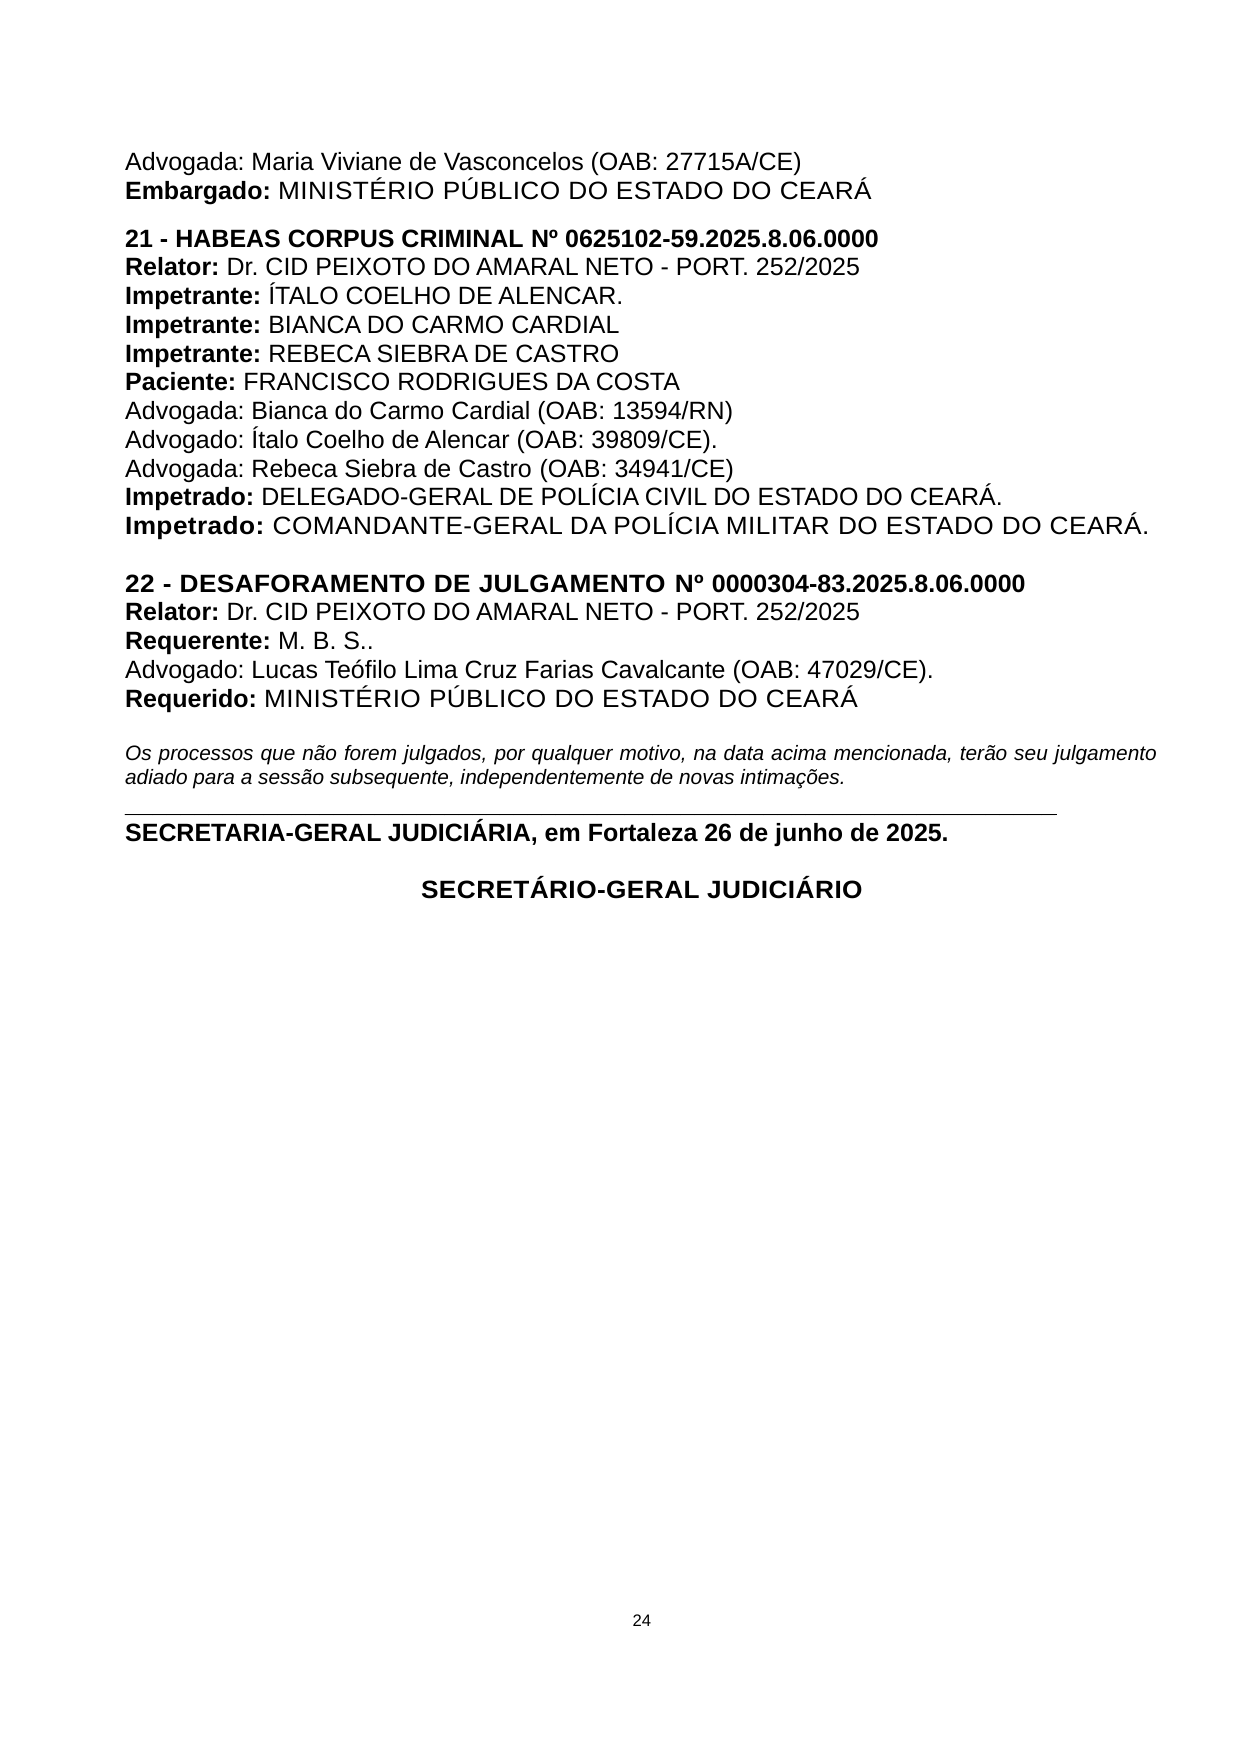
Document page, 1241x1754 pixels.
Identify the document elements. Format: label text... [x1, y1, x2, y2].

text Relator: Dr. CID PEIXOTO DO AMARAL NETO - PORT. 252/2025 [125, 597, 1158, 626]
text Advogado: Ítalo Coelho de Alencar (OAB: 39809/CE). [125, 425, 1158, 453]
text Impetrado: COMANDANTE-GERAL DA POLÍCIA MILITAR DO ESTADO DO CEARÁ. [125, 511, 1158, 540]
text Embargado: MINISTÉRIO PÚBLICO DO ESTADO DO CEARÁ [125, 176, 1159, 204]
text Paciente: FRANCISCO RODRIGUES DA COSTA [125, 367, 1158, 396]
text Requerente: M. B. S.. [125, 626, 1158, 655]
text Advogada: Rebeca Siebra de Castro (OAB: 34941/CE) [125, 453, 1158, 482]
text Impetrante: BIANCA DO CARMO CARDIAL [125, 310, 1158, 338]
text ___________________________________________________________________ [125, 789, 1158, 818]
text Impetrante: REBECA SIEBRA DE CASTRO [125, 338, 1158, 367]
text Advogada: Bianca do Carmo Cardial (OAB: 13594/RN) [125, 396, 1158, 425]
text Advogado: Lucas Teófilo Lima Cruz Farias Cavalcante (OAB: 47029/CE). [125, 655, 1158, 683]
text Os processos que não forem julgados, por qualquer motivo, na data acima mencionada, terão seu julgamento adiado para a sessão subsequente, independentemente de novas intimações. [125, 741, 1158, 789]
text 22 - DESAFORAMENTO DE JULGAMENTO Nº 0000304-83.2025.8.06.0000 [125, 568, 1158, 597]
text 21 - HABEAS CORPUS CRIMINAL Nº 0625102-59.2025.8.06.0000 [125, 223, 1158, 252]
text SECRETARIA-GERAL JUDICIÁRIA, em Fortaleza 26 de junho de 2025. [125, 818, 1158, 846]
text Advogada: Maria Viviane de Vasconcelos (OAB: 27715A/CE) [125, 147, 1159, 176]
text SECRETÁRIO-GERAL JUDICIÁRIO [125, 875, 1158, 904]
text Impetrado: DELEGADO-GERAL DE POLÍCIA CIVIL DO ESTADO DO CEARÁ. [125, 482, 1158, 511]
text Impetrante: ÍTALO COELHO DE ALENCAR. [125, 281, 1158, 310]
text Relator: Dr. CID PEIXOTO DO AMARAL NETO - PORT. 252/2025 [125, 252, 1158, 281]
text Requerido: MINISTÉRIO PÚBLICO DO ESTADO DO CEARÁ [125, 683, 1158, 712]
